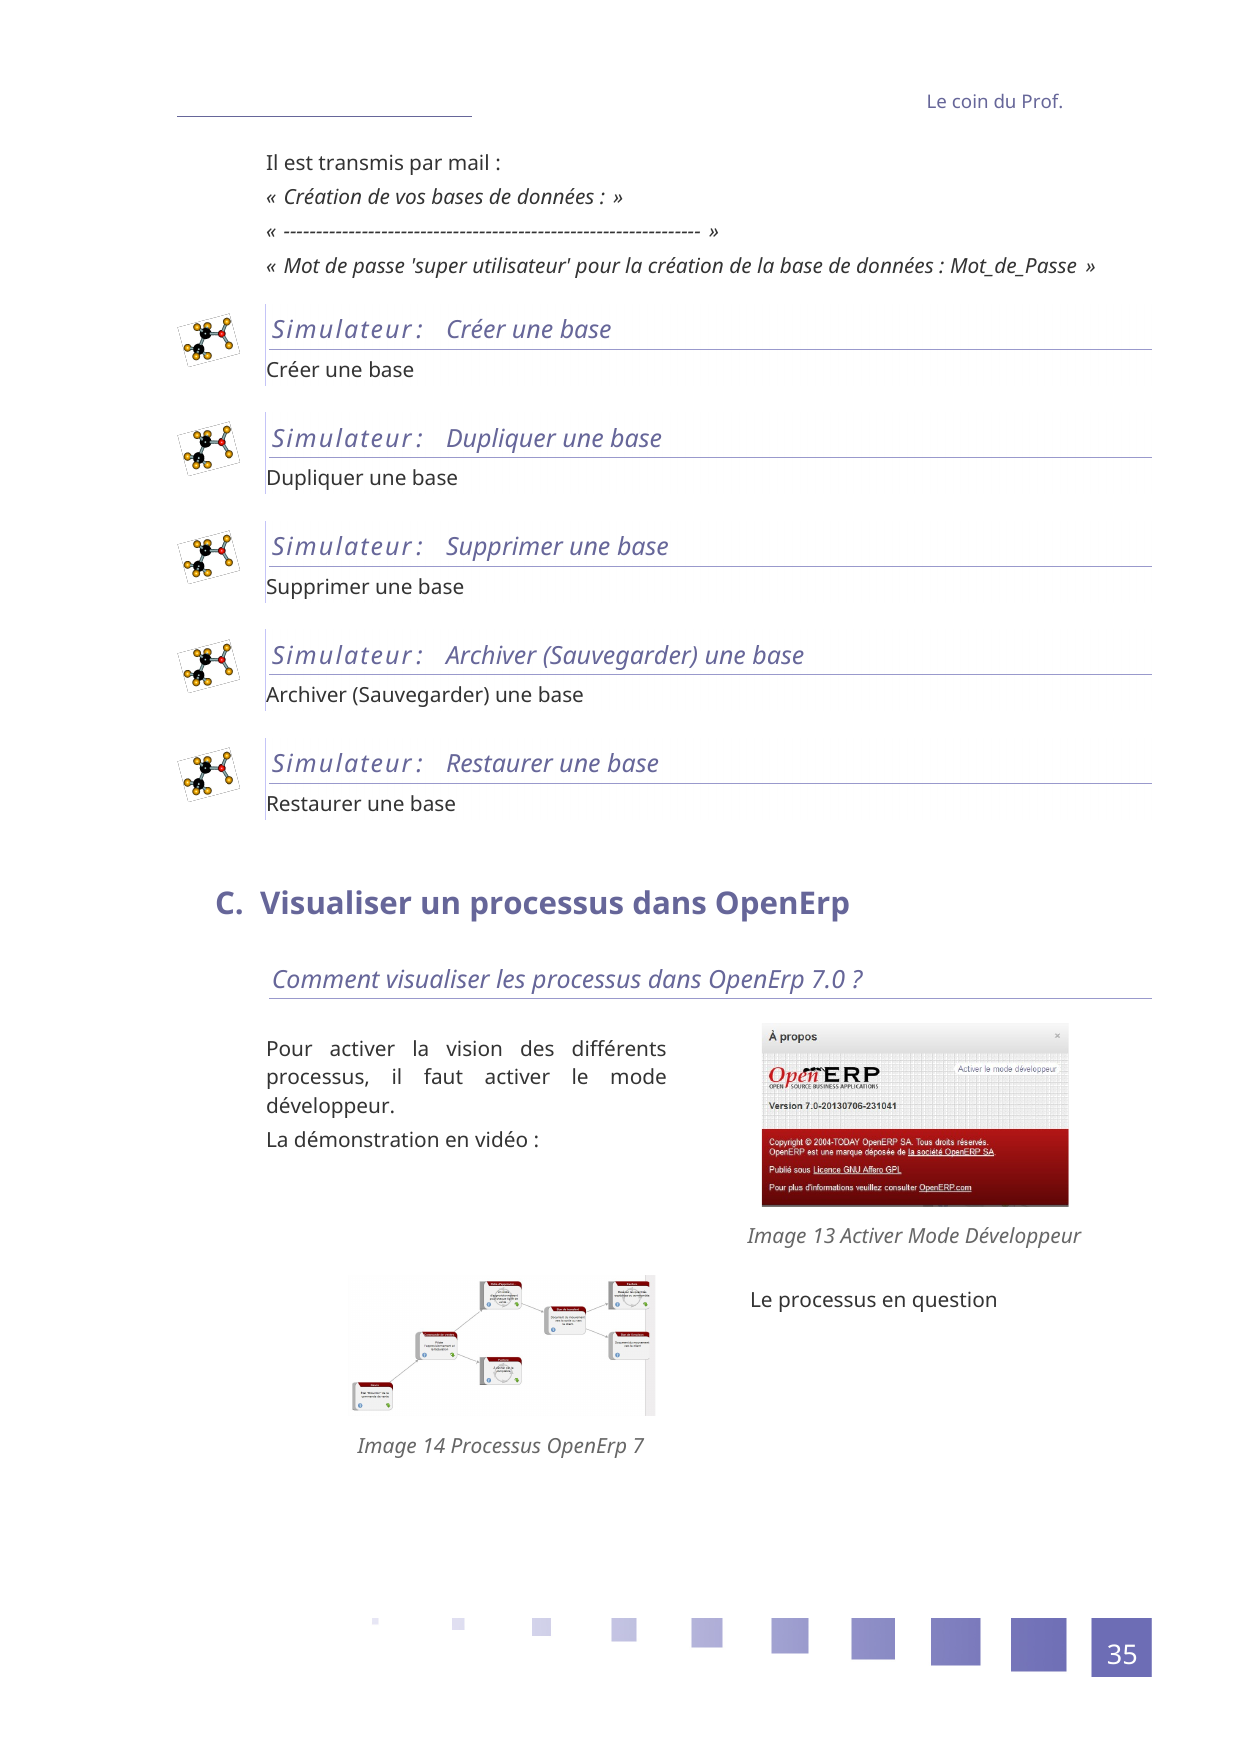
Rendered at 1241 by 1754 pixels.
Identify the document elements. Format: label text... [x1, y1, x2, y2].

picture [177, 629, 1152, 711]
title Simulateur : Archiver (Sauvegarder) une base [269, 634, 1152, 674]
title Simulateur : Supprimer une base [269, 526, 1152, 566]
text Créer une base [266, 355, 1152, 383]
picture [177, 412, 1152, 494]
text « Création de vos bases de données : » [266, 182, 1152, 210]
title Simulateur : Créer une base [269, 309, 1152, 349]
picture [348, 1275, 656, 1416]
title Visualiser un processus dans OpenErp [207, 881, 1152, 923]
text Restaurer une base [266, 789, 1152, 817]
picture [177, 304, 1152, 386]
title Simulateur : Restaurer une base [269, 743, 1152, 783]
picture [761, 1023, 1069, 1207]
table_header Pour activer la vision des différents processus, il faut activer le mode développeur. La démonstration en vidéo : [266, 1024, 1152, 1250]
text « Mot de passe 'super utilisateur' pour la création de la base de données : Mot_de_Passe » [266, 251, 1152, 279]
picture [177, 521, 1152, 603]
title Comment visualiser les processus dans OpenErp 7.0 ? [269, 958, 1152, 998]
text Supprimer une base [266, 572, 1152, 600]
title Simulateur : Dupliquer une base [269, 417, 1152, 457]
text Archiver (Sauvegarder) une base [266, 680, 1152, 709]
text Il est transmis par mail : [266, 135, 1152, 176]
table_header Le processus en question [266, 1273, 1152, 1459]
text Dupliquer une base [266, 463, 1152, 492]
text « ---------------------------------------------------------------- » [266, 216, 1152, 245]
picture [177, 1618, 1152, 1677]
picture [177, 738, 1152, 820]
